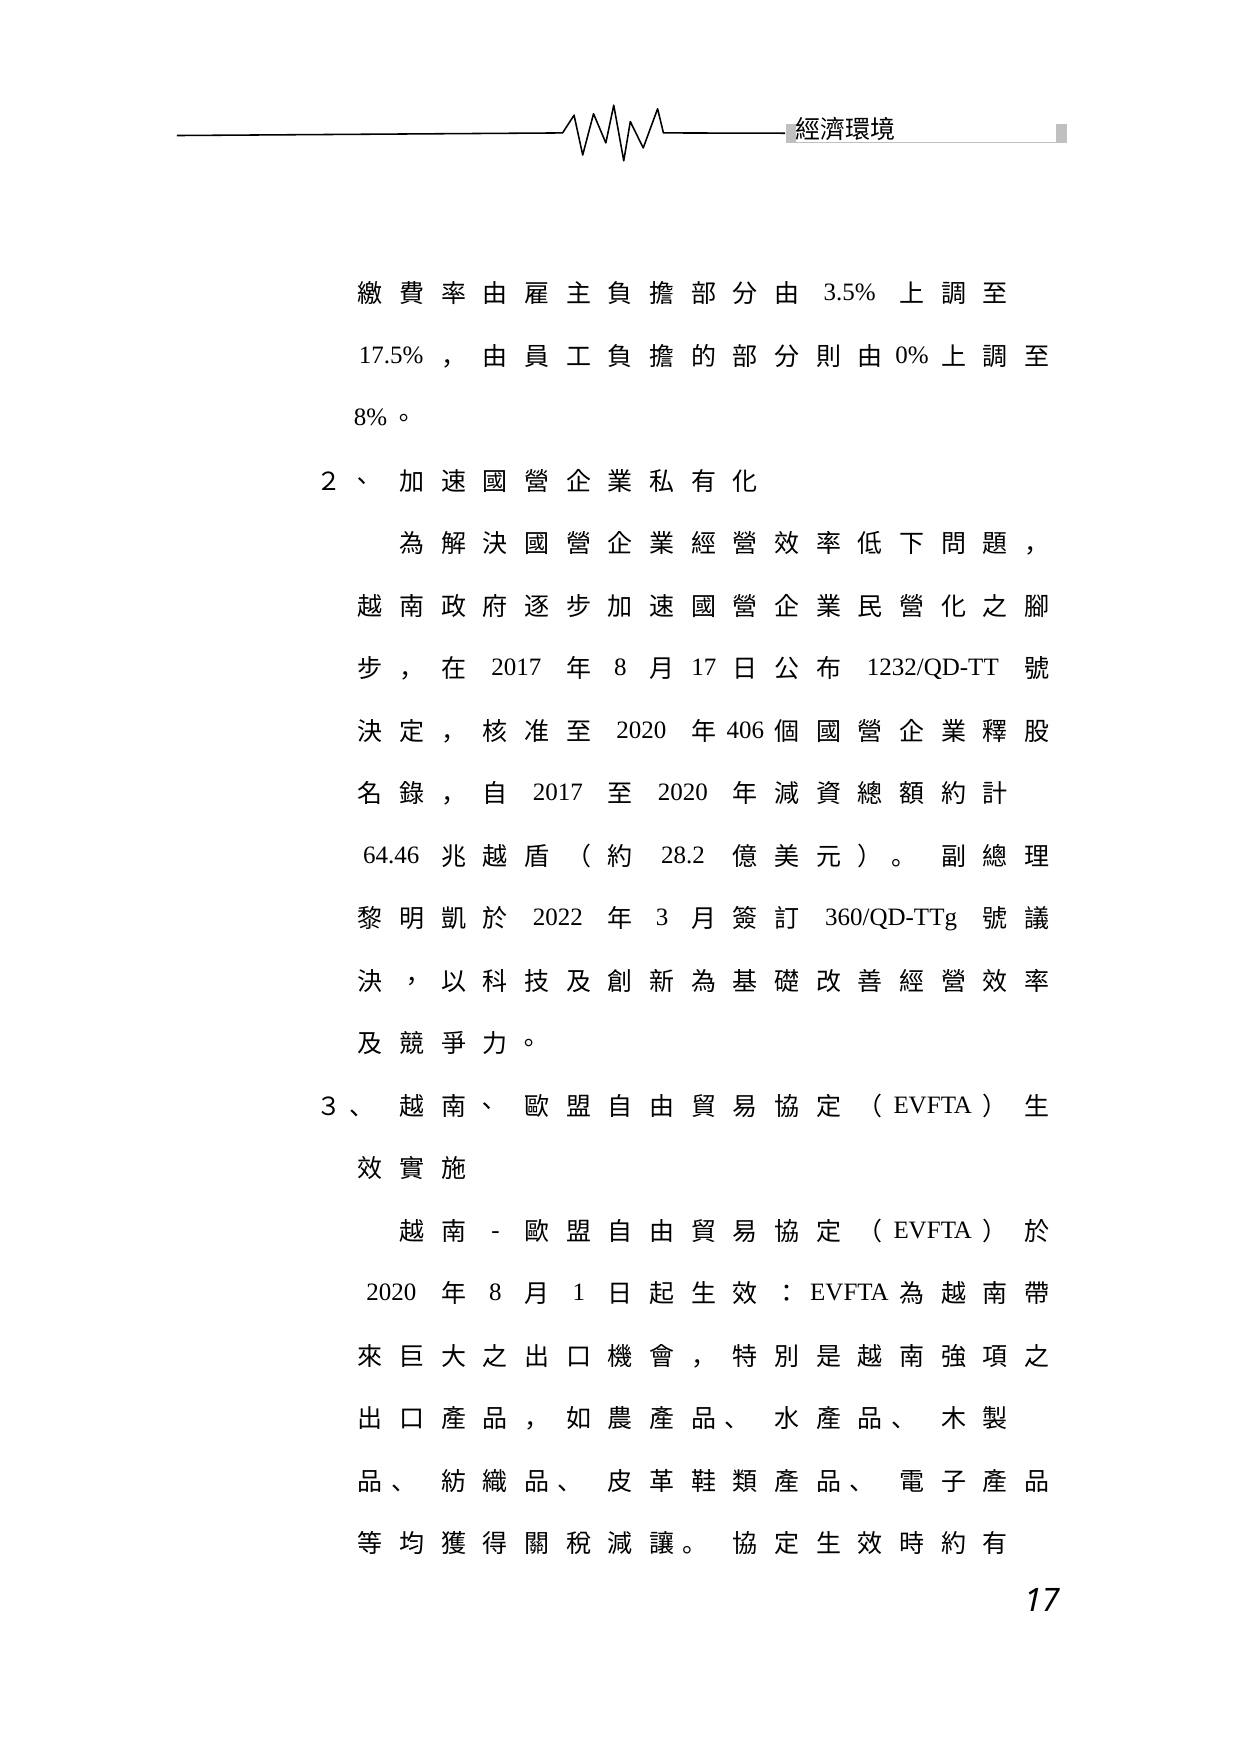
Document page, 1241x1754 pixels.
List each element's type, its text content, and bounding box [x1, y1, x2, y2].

text ２、加速國營企業私有化 [281, 438, 1058, 500]
text 為解決國營企業經營效率低下問題，越南政府逐步加速國營企業民營化之腳步，在2017年8月17日公布1232/QD-TT號決定，核准至2020年406個國營企業釋股名錄，自2017至2020年減資總額約計64.46兆越盾（約28.2億美元）。副總理黎明凱於2022年3月簽訂360/QD-TTg號議決，以科技及創新為基礎改善經營效率及競爭力。 [330, 500, 1058, 1063]
text 繳費率由雇主負擔部分由3.5%上調至17.5%，由員工負擔的部分則由0%上調至8%。 [330, 250, 1058, 438]
text ３、越南、歐盟自由貿易協定（EVFTA）生效實施 [281, 1063, 1058, 1188]
text 越南-歐盟自由貿易協定（EVFTA）於2020年8月1日起生效：EVFTA為越南帶來巨大之出口機會，特別是越南強項之出口產品，如農產品、水產品、木製品、紡織品、皮革鞋類產品、電子產品等均獲得關稅減讓。協定生效時約有 [330, 1188, 1058, 1563]
